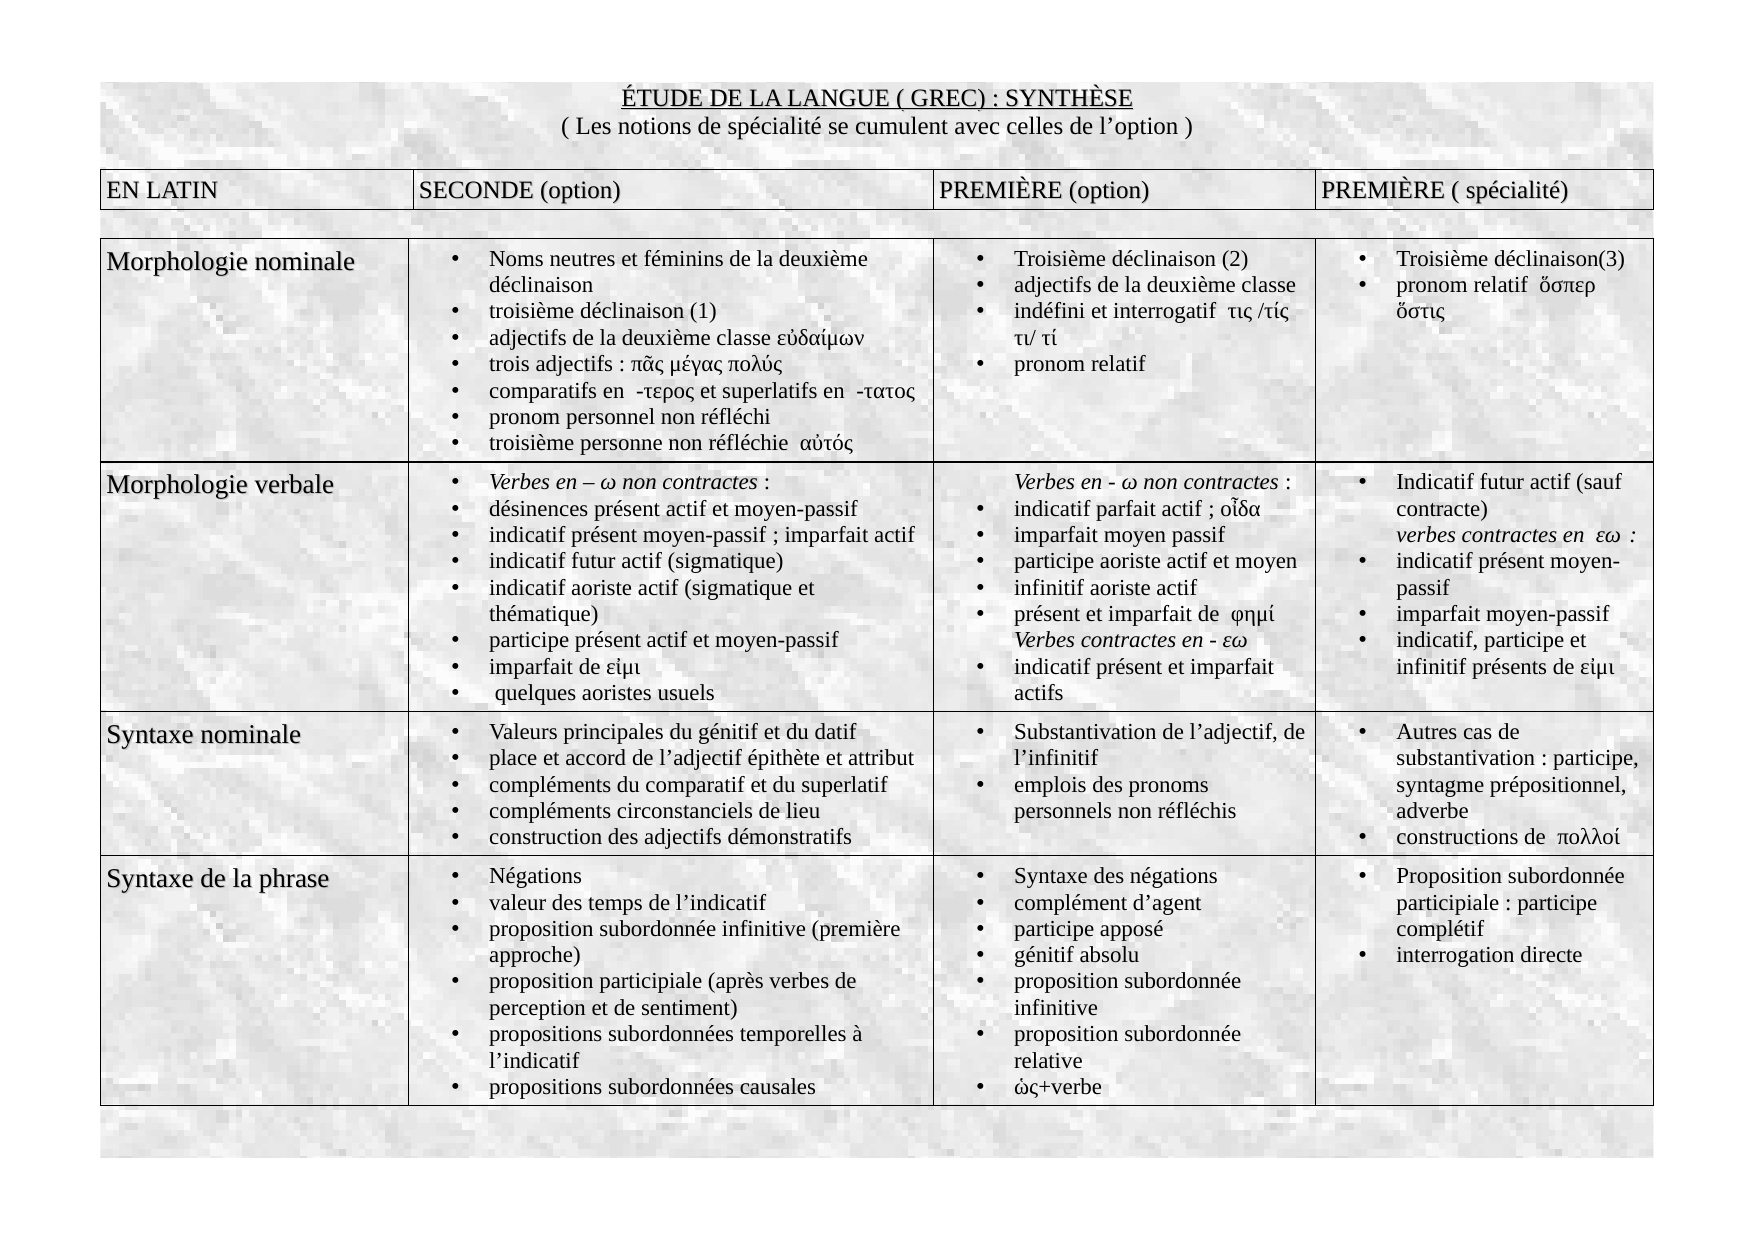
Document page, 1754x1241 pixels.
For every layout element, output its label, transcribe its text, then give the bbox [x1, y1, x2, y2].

picture [100, 82, 1654, 169]
table_cell Verbes en – ω non contractes : désinences présent actif et moyen-passif indicatif présent moyen-passif ; imparfait actif indicatif futur actif (sigmatique) indicatif aoriste actif (sigmatique et thématique) participe présent actif et moyen-passif imparfait de εἰμι quelques aoristes usuels [409, 463, 933, 711]
table_cell Syntaxe nominale [101, 712, 408, 855]
table_cell Négations valeur des temps de l’indicatif proposition subordonnée infinitive (première approche) proposition participiale (après verbes de perception et de sentiment) propositions subordonnées temporelles à l’indicatif propositions subordonnées causales [409, 856, 933, 1105]
table_cell Autres cas de substantivation : participe, syntagme prépositionnel, adverbe constructions de πολλοί [1316, 712, 1653, 855]
table_header Troisième déclinaison(3) pronom relatif ὅσπερ ὅστις [1316, 239, 1653, 461]
table_cell Proposition subordonnée participiale : participe complétif interrogation directe [1316, 856, 1653, 1105]
table_cell Syntaxe des négations complément d’agent participe apposé génitif absolu proposition subordonnée infinitive proposition subordonnée relative ὡς+verbe [934, 856, 1315, 1105]
table_header Troisième déclinaison (2) adjectifs de la deuxième classe indéfini et interrogatif τις /τίς τι/ τί pronom relatif [934, 239, 1315, 461]
table_header EN LATIN [101, 170, 413, 209]
table_cell Syntaxe de la phrase [101, 856, 408, 1105]
table_header Noms neutres et féminins de la deuxième déclinaison troisième déclinaison (1) adjectifs de la deuxième classe εὐδαίμων trois adjectifs : πᾶς μέγας πολύς comparatifs en -τερος et superlatifs en -τατος pronom personnel non réfléchi troisième personne non réfléchie αὐτός [409, 239, 933, 461]
picture [100, 210, 1654, 238]
picture [100, 1106, 1654, 1158]
table_header SECONDE (option) [414, 170, 933, 209]
table_header Morphologie nominale [101, 239, 408, 461]
table_cell Verbes en - ω non contractes : indicatif parfait actif ; οἶδα imparfait moyen passif participe aoriste actif et moyen infinitif aoriste actif présent et imparfait de φημί Verbes contractes en - εω indicatif présent et imparfait actifs [934, 463, 1315, 711]
table_header PREMIÈRE ( spécialité) [1316, 170, 1653, 209]
table_header PREMIÈRE (option) [934, 170, 1315, 209]
table_cell Indicatif futur actif (sauf contracte) verbes contractes en εω : indicatif présent moyen-passif imparfait moyen-passif indicatif, participe et infinitif présents de εἰμι [1316, 463, 1653, 711]
table_cell Morphologie verbale [101, 463, 408, 711]
text ÉTUDE DE LA LANGUE ( GREC) : SYNTHÈSE [100, 83, 1653, 111]
table_cell Valeurs principales du génitif et du datif place et accord de l’adjectif épithète et attribut compléments du comparatif et du superlatif compléments circonstanciels de lieu construction des adjectifs démonstratifs [409, 712, 933, 855]
table_cell Substantivation de l’adjectif, de l’infinitif emplois des pronoms personnels non réfléchis [934, 712, 1315, 855]
text ( Les notions de spécialité se cumulent avec celles de l’option ) [100, 111, 1653, 140]
